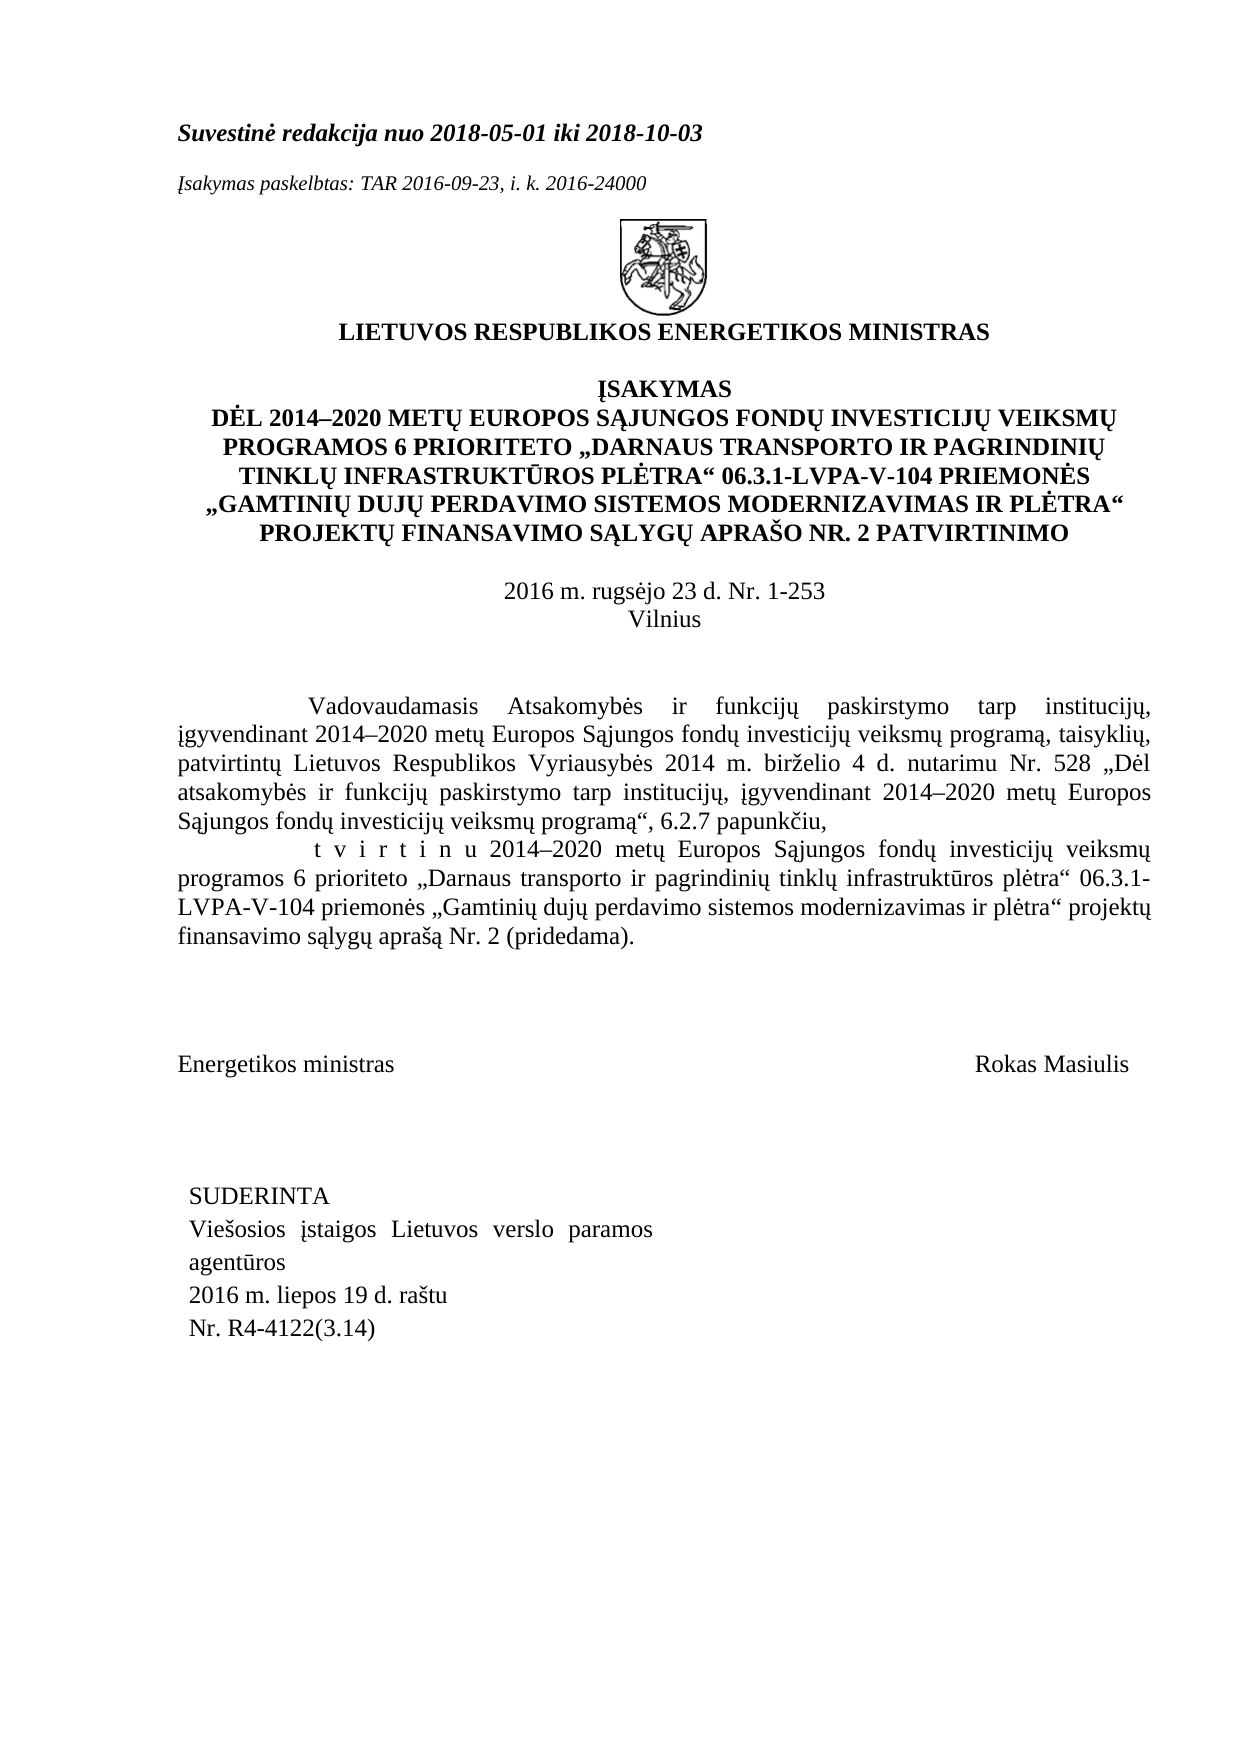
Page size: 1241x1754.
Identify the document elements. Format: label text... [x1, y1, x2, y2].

text t v i r t i n u 2014–2020 metų Europos Sąjungos fondų investicijų veiksmų programos 6 prioriteto „Darnaus transporto ir pagrindinių tinklų infrastruktūros plėtra“ 06.3.1-LVPA-V-104 priemonės „Gamtinių dujų perdavimo sistemos modernizavimas ir plėtra“ projektų finansavimo sąlygų aprašą Nr. 2 (pridedama). [177, 834, 1152, 949]
text ĮSAKYMAS [177, 374, 1152, 403]
text Vadovaudamasis Atsakomybės ir funkcijų paskirstymo tarp institucijų, įgyvendinant 2014–2020 metų Europos Sąjungos fondų investicijų veiksmų programą, taisyklių, patvirtintų Lietuvos Respublikos Vyriausybės 2014 m. birželio 4 d. nutarimu Nr. 528 „Dėl atsakomybės ir funkcijų paskirstymo tarp institucijų, įgyvendinant 2014–2020 metų Europos Sąjungos fondų investicijų veiksmų programą“, 6.2.7 papunkčiu, [177, 691, 1152, 834]
text Įsakymas paskelbtas: TAR 2016-09-23, i. k. 2016-24000 [177, 171, 1152, 195]
text DĖL 2014–2020 METŲ EUROPOS SĄJUNGOS FONDŲ INVESTICIJŲ VEIKSMŲ PROGRAMOS 6 PRIORITETO „DARNAUS TRANSPORTO IR PAGRINDINIŲ TINKLŲ INFRASTRUKTŪROS PLĖTRA“ 06.3.1-LVPA-V-104 priemonės „Gamtinių dujų perdavimo sistemos modernizavimas ir plėtra“ PROJEKTŲ FINANSAVIMO SĄLYGŲ APRAŠO Nr. 2 PATVIRTINIMO [177, 403, 1152, 547]
text 2016 m. rugsėjo 23 d. Nr. 1-253 [177, 576, 1152, 604]
table_header SUDERINTA Viešosios įstaigos Lietuvos verslo paramos agentūros 2016 m. liepos 19 d. raštu Nr. R4-4122(3.14) [177, 1181, 664, 1346]
text LIETUVOS RESPUBLIKOS energetikos MINISTRAS [177, 317, 1152, 346]
text Energetikos ministras Rokas Masiulis [177, 1049, 1152, 1077]
text Vilnius [177, 604, 1152, 633]
text Suvestinė redakcija nuo 2018-05-01 iki 2018-10-03 [177, 118, 1152, 147]
